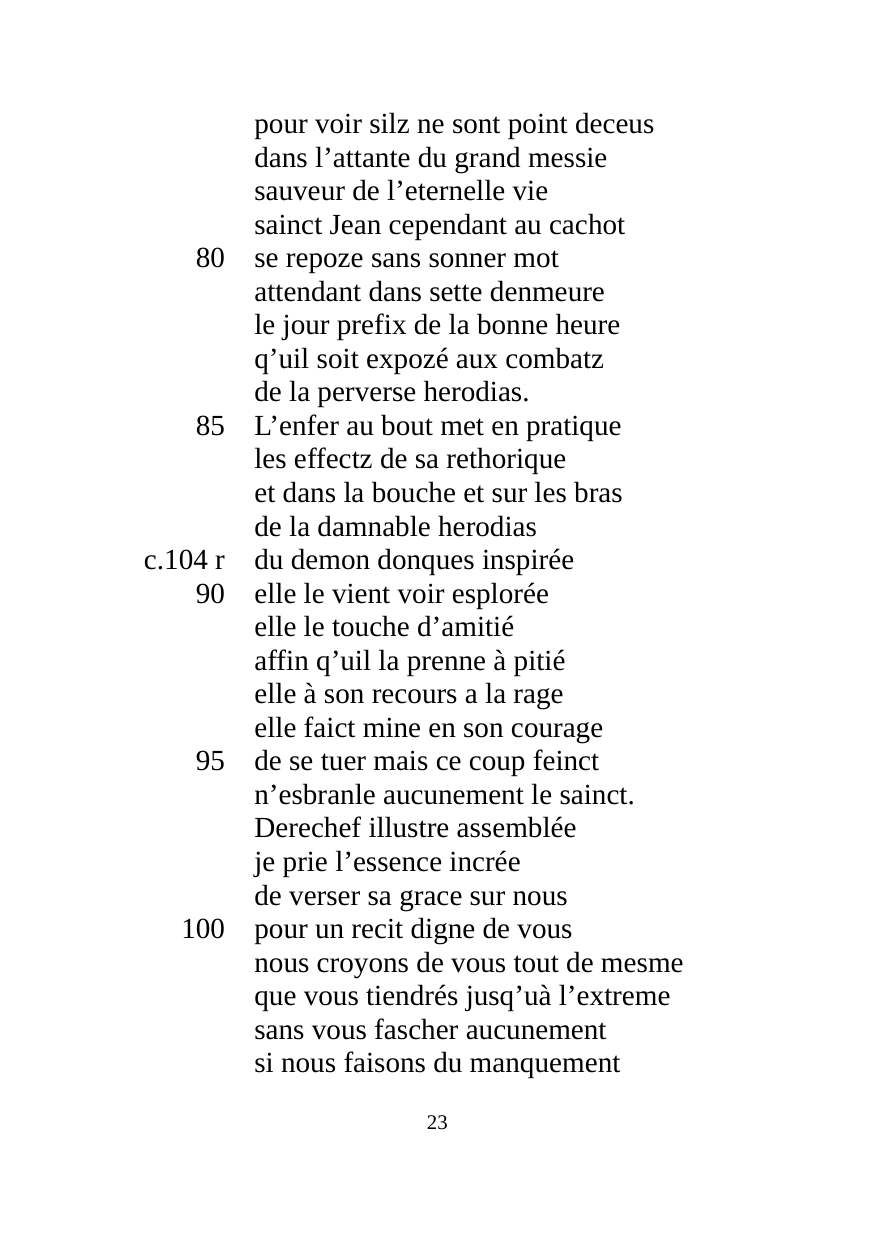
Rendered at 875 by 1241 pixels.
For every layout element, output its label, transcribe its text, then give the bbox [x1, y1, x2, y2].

table_cell pour voir silz ne sont point deceus dans l’attante du grand messie sauveur de l’eternelle vie sainct Jean cependant au cachot [254, 106, 768, 240]
table_cell pour un recit digne de vous nous croyons de vous tout de mesme que vous tiendrés jusq’uà l’extreme sans vous fascher aucunement si nous faisons du manquement [254, 911, 768, 1079]
table_cell 95 [106, 744, 254, 911]
table_cell 80 [106, 240, 254, 408]
table_cell se repoze sans sonner mot attendant dans sette denmeure le jour prefix de la bonne heure q’uil soit expozé aux combatz de la perverse herodias. [254, 240, 768, 408]
table_cell du demon donques inspirée elle le vient voir esplorée elle le touche d’amitié affin q’uil la prenne à pitié elle à son recours a la rage elle faict mine en son courage [254, 542, 768, 743]
table_cell 85 [106, 408, 254, 542]
table_cell c.104 r 90 [106, 542, 254, 743]
table_cell 100 [106, 911, 254, 1079]
table_cell L’enfer au bout met en pratique les effectz de sa rethorique et dans la bouche et sur les bras de la damnable herodias [254, 408, 768, 542]
table_cell [106, 106, 254, 240]
table_cell de se tuer mais ce coup feinct n’esbranle aucunement le sainct. Derechef illustre assemblée je prie l’essence incrée de verser sa grace sur nous [254, 744, 768, 911]
